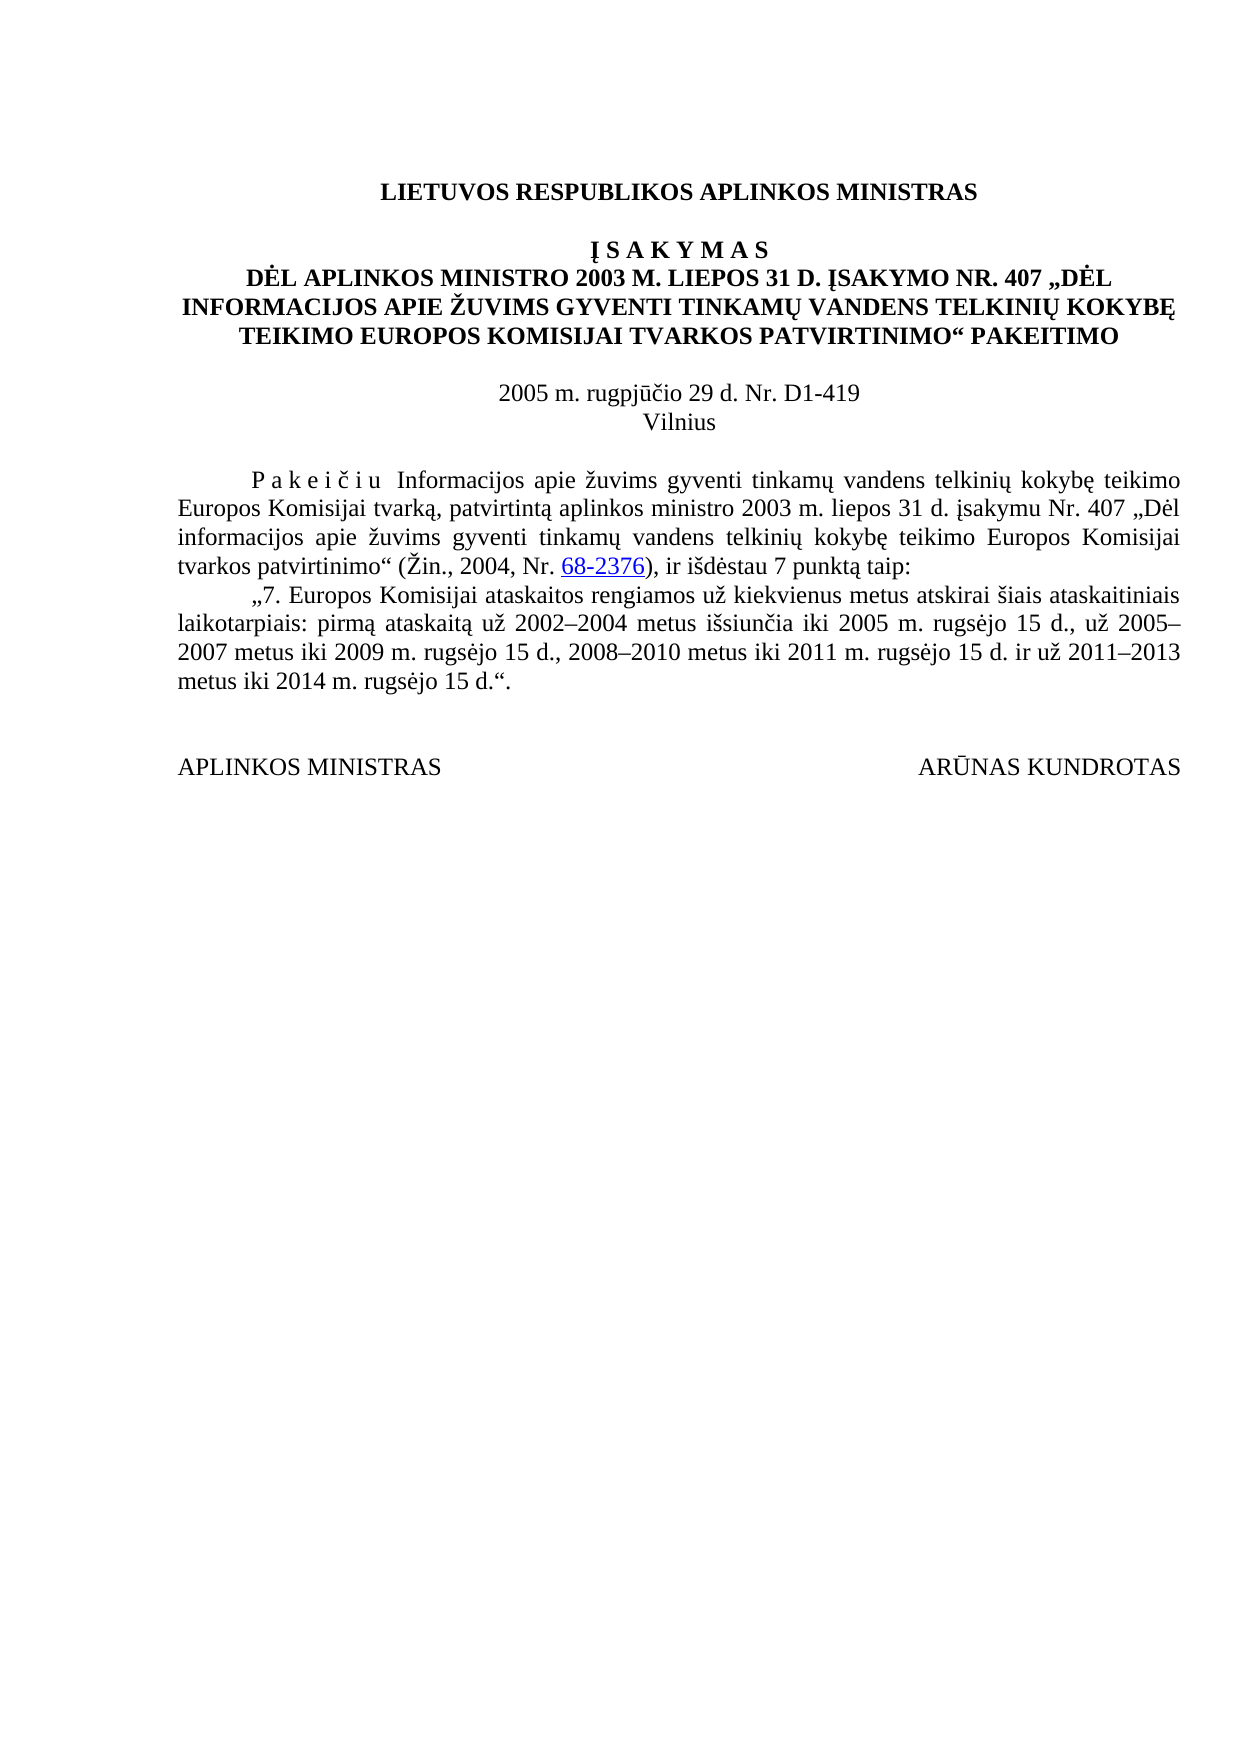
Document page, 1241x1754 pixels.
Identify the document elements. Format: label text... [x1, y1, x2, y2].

text DĖL APLINKOS MINISTRO 2003 M. LIEPOS 31 D. ĮSAKYMO NR. 407 „DĖL INFORMACIJOS APIE ŽUVIMS GYVENTI TINKAMŲ VANDENS TELKINIŲ KOKYBĘ TEIKIMO EUROPOS KOMISIJAI TVARKOS PATVIRTINIMO“ PAKEITIMO [177, 263, 1181, 350]
text Vilnius [177, 407, 1181, 436]
text „7. Europos Komisijai ataskaitos rengiamos už kiekvienus metus atskirai šiais ataskaitiniais laikotarpiais: pirmą ataskaitą už 2002–2004 metus išsiunčia iki 2005 m. rugsėjo 15 d., už 2005–2007 metus iki 2009 m. rugsėjo 15 d., 2008–2010 metus iki 2011 m. rugsėjo 15 d. ir už 2011–2013 metus iki 2014 m. rugsėjo 15 d.“. [177, 580, 1181, 695]
text Į S A K Y M A S [177, 235, 1181, 263]
text APLINKOS MINISTRAS ARŪNAS KUNDROTAS [177, 752, 1181, 781]
text LIETUVOS RESPUBLIKOS APLINKOS MINISTRAS [177, 177, 1181, 206]
text Pakeičiu Informacijos apie žuvims gyventi tinkamų vandens telkinių kokybę teikimo Europos Komisijai tvarką, patvirtintą aplinkos ministro 2003 m. liepos 31 d. įsakymu Nr. 407 „Dėl informacijos apie žuvims gyventi tinkamų vandens telkinių kokybę teikimo Europos Komisijai tvarkos patvirtinimo“ (Žin., 2004, Nr. 68-2376), ir išdėstau 7 punktą taip: [177, 465, 1181, 580]
text 2005 m. rugpjūčio 29 d. Nr. D1-419 [177, 378, 1181, 407]
